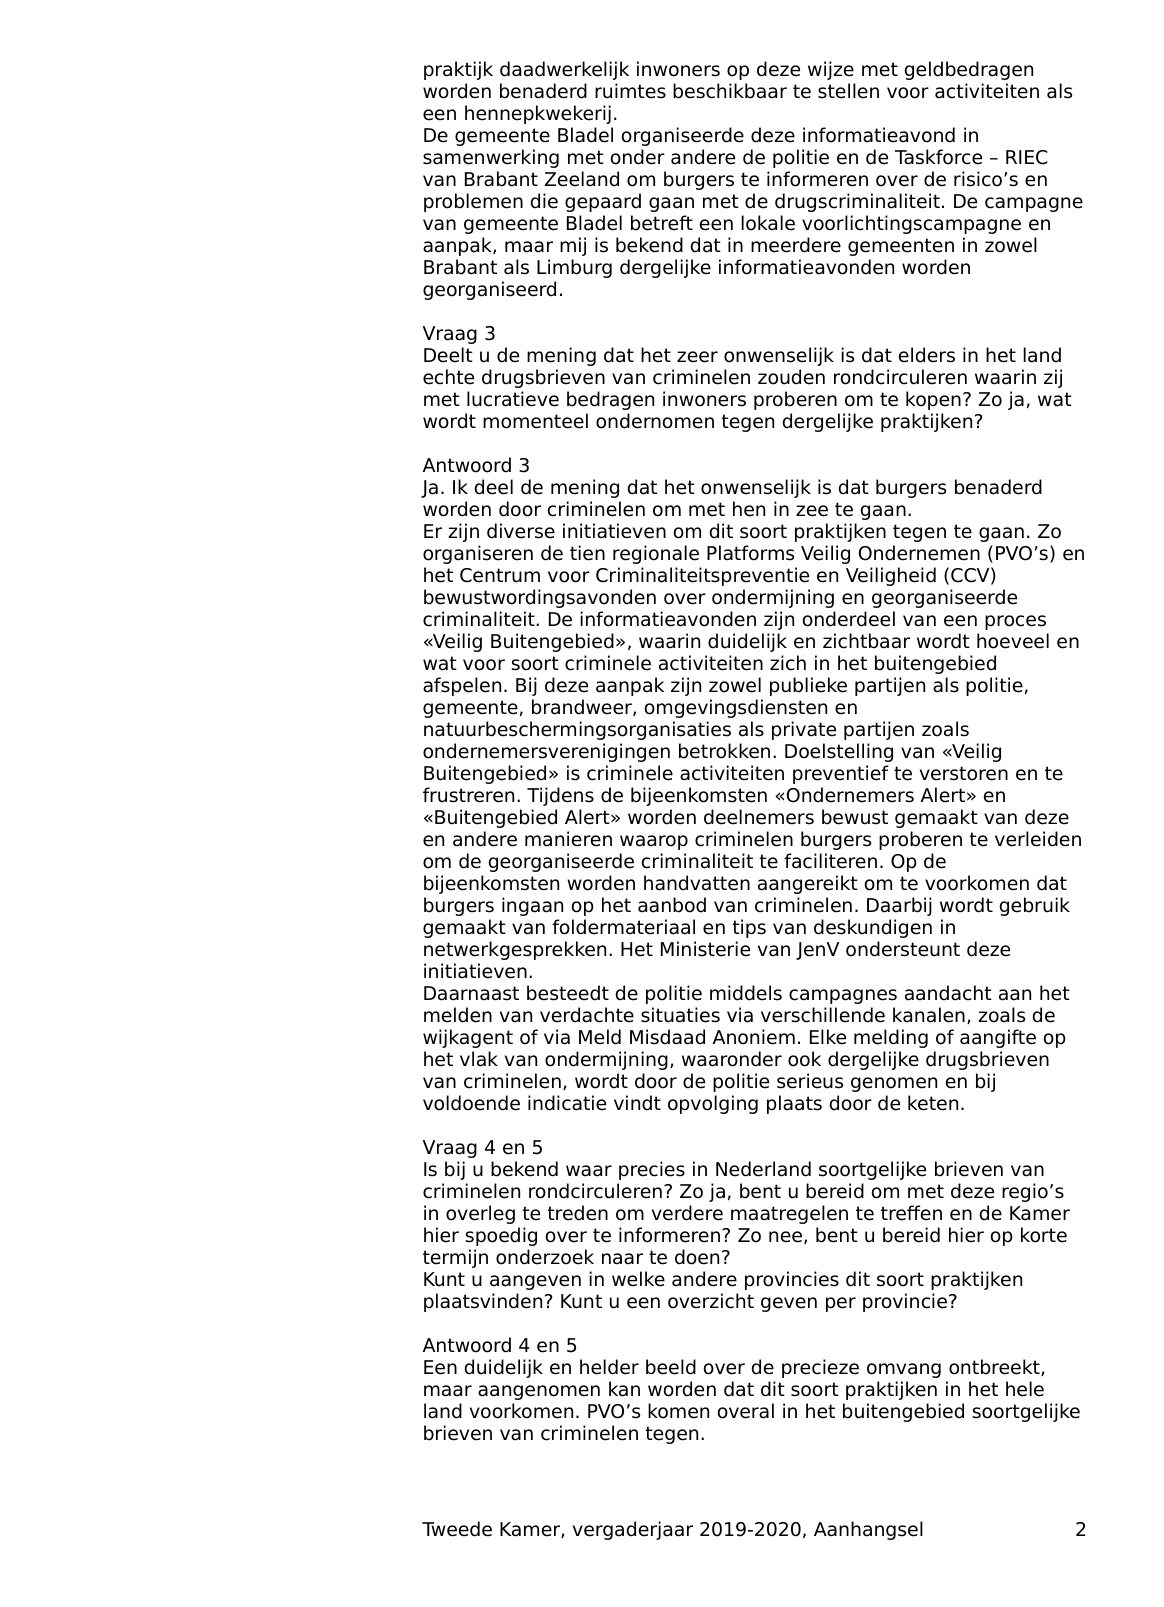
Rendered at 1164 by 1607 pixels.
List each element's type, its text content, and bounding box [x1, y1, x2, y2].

text Een duidelijk en helder beeld over de precieze omvang ontbreekt, maar aangenomen kan worden dat dit soort praktijken in het hele land voorkomen. PVO’s komen overal in het buitengebied soortgelijke brieven van criminelen tegen. [422, 1357, 1087, 1444]
text Daarnaast besteedt de politie middels campagnes aandacht aan het melden van verdachte situaties via verschillende kanalen, zoals de wijkagent of via Meld Misdaad Anoniem. Elke melding of aangifte op het vlak van ondermijning, waaronder ook dergelijke drugsbrieven van criminelen, wordt door de politie serieus genomen en bij voldoende indicatie vindt opvolging plaats door de keten. [422, 983, 1087, 1114]
text Vraag 3 [422, 323, 1087, 345]
text Kunt u aangeven in welke andere provincies dit soort praktijken plaatsvinden? Kunt u een overzicht geven per provincie? [422, 1268, 1087, 1312]
text Antwoord 3 [422, 455, 1087, 477]
text Ja. Ik deel de mening dat het onwenselijk is dat burgers benaderd worden door criminelen om met hen in zee te gaan. [422, 477, 1087, 521]
text Vraag 4 en 5 [422, 1137, 1087, 1159]
text Is bij u bekend waar precies in Nederland soortgelijke brieven van criminelen rondcirculeren? Zo ja, bent u bereid om met deze regio’s in overleg te treden om verdere maatregelen te treffen en de Kamer hier spoedig over te informeren? Zo nee, bent u bereid hier op korte termijn onderzoek naar te doen? [422, 1159, 1087, 1268]
text Antwoord 4 en 5 [422, 1335, 1087, 1357]
text praktijk daadwerkelijk inwoners op deze wijze met geldbedragen worden benaderd ruimtes beschikbaar te stellen voor activiteiten als een hennepkwekerij. [422, 59, 1087, 125]
text Deelt u de mening dat het zeer onwenselijk is dat elders in het land echte drugsbrieven van criminelen zouden rondcirculeren waarin zij met lucratieve bedragen inwoners proberen om te kopen? Zo ja, wat wordt momenteel ondernomen tegen dergelijke praktijken? [422, 345, 1087, 433]
text Er zijn diverse initiatieven om dit soort praktijken tegen te gaan. Zo organiseren de tien regionale Platforms Veilig Ondernemen (PVO’s) en het Centrum voor Criminaliteitspreventie en Veiligheid (CCV) bewustwordingsavonden over ondermijning en georganiseerde criminaliteit. De informatieavonden zijn onderdeel van een proces «Veilig Buitengebied», waarin duidelijk en zichtbaar wordt hoeveel en wat voor soort criminele activiteiten zich in het buitengebied afspelen. Bij deze aanpak zijn zowel publieke partijen als politie, gemeente, brandweer, omgevingsdiensten en natuurbeschermingsorganisaties als private partijen zoals ondernemersverenigingen betrokken. Doelstelling van «Veilig Buitengebied» is criminele activiteiten preventief te verstoren en te frustreren. Tijdens de bijeenkomsten «Ondernemers Alert» en «Buitengebied Alert» worden deelnemers bewust gemaakt van deze en andere manieren waarop criminelen burgers proberen te verleiden om de georganiseerde criminaliteit te faciliteren. Op de bijeenkomsten worden handvatten aangereikt om te voorkomen dat burgers ingaan op het aanbod van criminelen. Daarbij wordt gebruik gemaakt van foldermateriaal en tips van deskundigen in netwerkgesprekken. Het Ministerie van JenV ondersteunt deze initiatieven. [422, 521, 1087, 983]
text De gemeente Bladel organiseerde deze informatieavond in samenwerking met onder andere de politie en de Taskforce – RIEC van Brabant Zeeland om burgers te informeren over de risico’s en problemen die gepaard gaan met de drugscriminaliteit. De campagne van gemeente Bladel betreft een lokale voorlichtingscampagne en aanpak, maar mij is bekend dat in meerdere gemeenten in zowel Brabant als Limburg dergelijke informatieavonden worden georganiseerd. [422, 125, 1087, 301]
